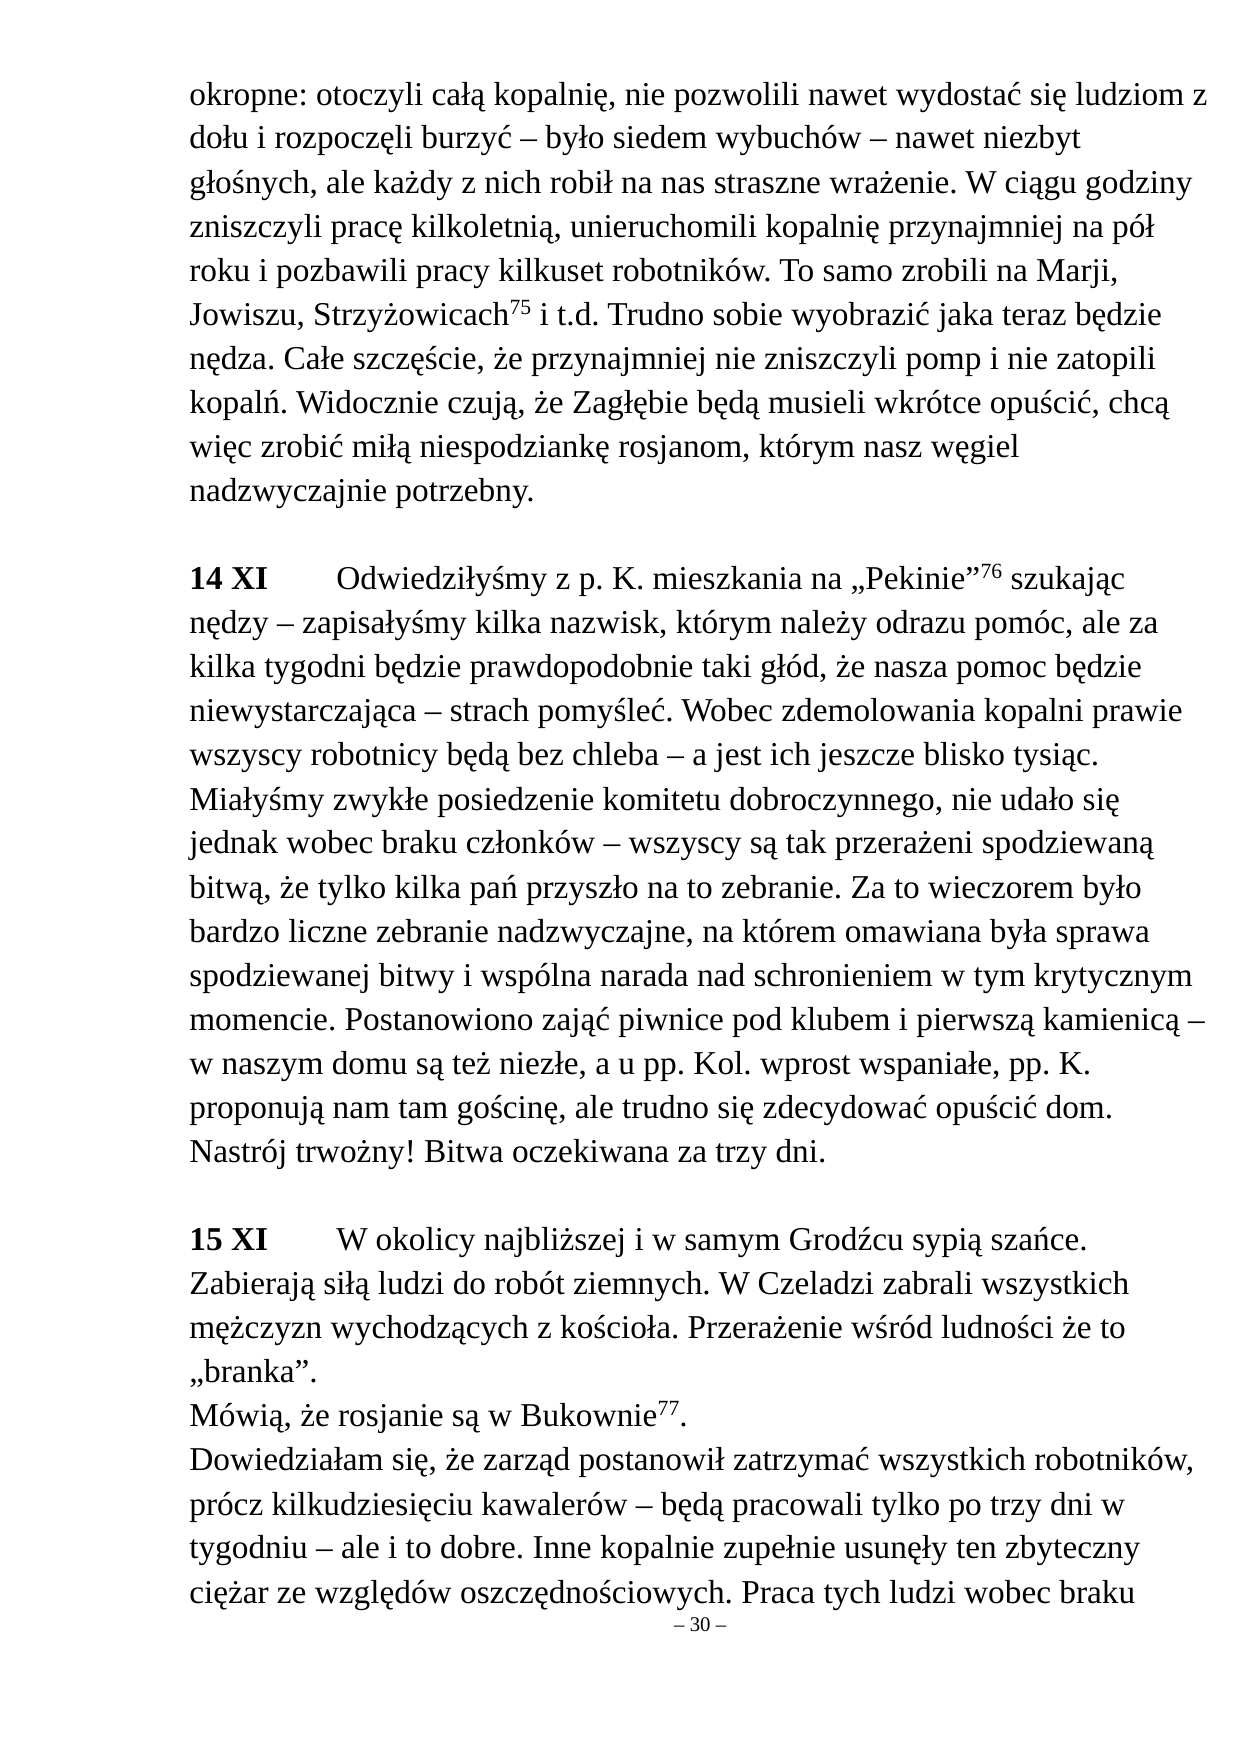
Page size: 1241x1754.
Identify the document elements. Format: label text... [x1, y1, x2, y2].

text Nastrój trwożny! Bitwa oczekiwana za trzy dni. [189, 1131, 1211, 1169]
text 15 XI W okolicy najbliższej i w samym Grodźcu sypią szańce. Zabierają siłą ludzi do robót ziemnych. W Czeladzi zabrali wszystkich mężczyzn wychodzących z kościoła. Przerażenie wśród ludności że to „branka”. [189, 1219, 1211, 1390]
text Mówią, że rosjanie są w Bukownie. [189, 1396, 1211, 1434]
text okropne: otoczyli całą kopalnię, nie pozwolili nawet wydostać się ludziom z dołu i rozpoczęli burzyć – było siedem wybuchów – nawet niezbyt głośnych, ale każdy z nich robił na nas straszne wrażenie. W ciągu godziny zniszczyli pracę kilkoletnią, unieruchomili kopalnię przynajmniej na pół roku i pozbawili pracy kilkuset robotników. To samo zrobili na Marji, Jowiszu, Strzyżowicach i t.d. Trudno sobie wyobrazić jaka teraz będzie nędza. Całe szczęście, że przynajmniej nie zniszczyli pomp i nie zatopili kopalń. Widocznie czują, że Zagłębie będą musieli wkrótce opuścić, chcą więc zrobić miłą niespodziankę rosjanom, którym nasz węgiel nadzwyczajnie potrzebny. [189, 74, 1211, 509]
text Dowiedziałam się, że zarząd postanowił zatrzymać wszystkich robotników, prócz kilkudziesięciu kawalerów – będą pracowali tylko po trzy dni w tygodniu – ale i to dobre. Inne kopalnie zupełnie usunęły ten zbyteczny ciężar ze względów oszczędnościowych. Praca tych ludzi wobec braku [189, 1440, 1211, 1610]
text 14 XI Odwiedziłyśmy z p. K. mieszkania na „Pekinie” szukając nędzy – zapisałyśmy kilka nazwisk, którym należy odrazu pomóc, ale za kilka tygodni będzie prawdopodobnie taki głód, że nasza pomoc będzie niewystarczająca – strach pomyśleć. Wobec zdemolowania kopalni prawie wszyscy robotnicy będą bez chleba – a jest ich jeszcze blisko tysiąc. Miałyśmy zwykłe posiedzenie komitetu dobroczynnego, nie udało się jednak wobec braku członków – wszyscy są tak przerażeni spodziewaną bitwą, że tylko kilka pań przyszło na to zebranie. Za to wieczorem było bardzo liczne zebranie nadzwyczajne, na którem omawiana była sprawa spodziewanej bitwy i wspólna narada nad schronieniem w tym krytycznym momencie. Postanowiono zająć piwnice pod klubem i pierwszą kamienicą – w naszym domu są też niezłe, a u pp. Kol. wprost wspaniałe, pp. K. proponują nam tam gościnę, ale trudno się zdecydować opuścić dom. [189, 558, 1211, 1126]
